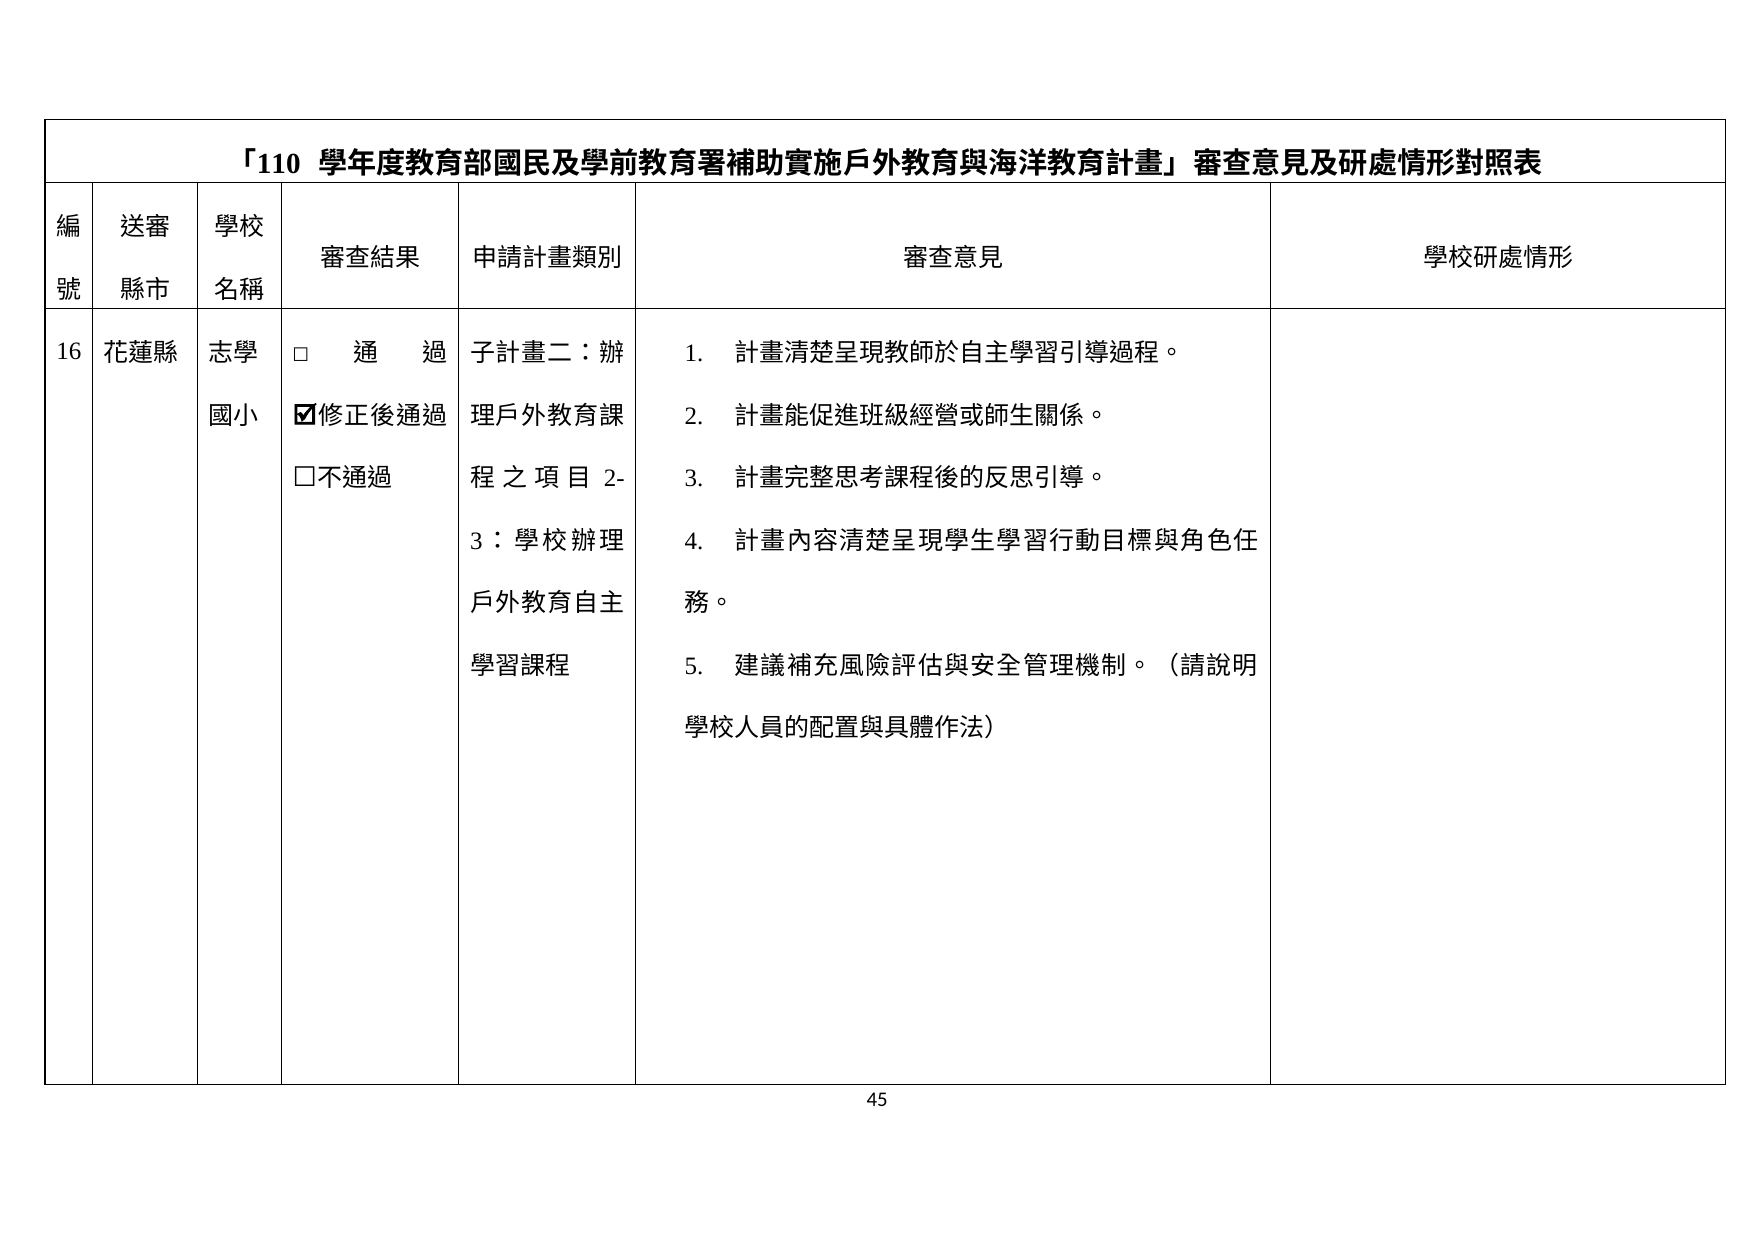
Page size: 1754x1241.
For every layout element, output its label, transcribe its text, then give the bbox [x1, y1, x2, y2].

table_cell 送審 縣市 [93, 183, 197, 308]
table_cell 子計畫二：辦理戶外教育課程之項目2-3：學校辦理戶外教育自主學習課程 [459, 309, 635, 1084]
table_cell 編 號 [46, 183, 92, 308]
table_header 「110 學年度教育部國民及學前教育署補助實施戶外教育與海洋教育計畫」審查意見及研處情形對照表 [46, 120, 1725, 182]
table_cell 審查結果 [282, 183, 458, 308]
table_cell 審查意見 [636, 183, 1270, 308]
table_cell 計畫清楚呈現教師於自主學習引導過程。 計畫能促進班級經營或師生關係。 計畫完整思考課程後的反思引導。 計畫內容清楚呈現學生學習行動目標與角色任務。 建議補充風險評估與安全管理機制。（請說明學校人員的配置與具體作法） [636, 309, 1270, 1084]
table_cell 花蓮縣 [93, 309, 197, 1084]
table_cell 16 [46, 309, 92, 1084]
table_cell 學校研處情形 [1271, 183, 1725, 308]
table_cell 志學國小 [198, 309, 281, 1084]
table_cell 學校名稱 [198, 183, 281, 308]
table_cell [1271, 309, 1725, 1084]
table_cell 申請計畫類別 [459, 183, 635, 308]
table_cell ☐通過 修正後通過 ☐不通過 [282, 309, 458, 1084]
